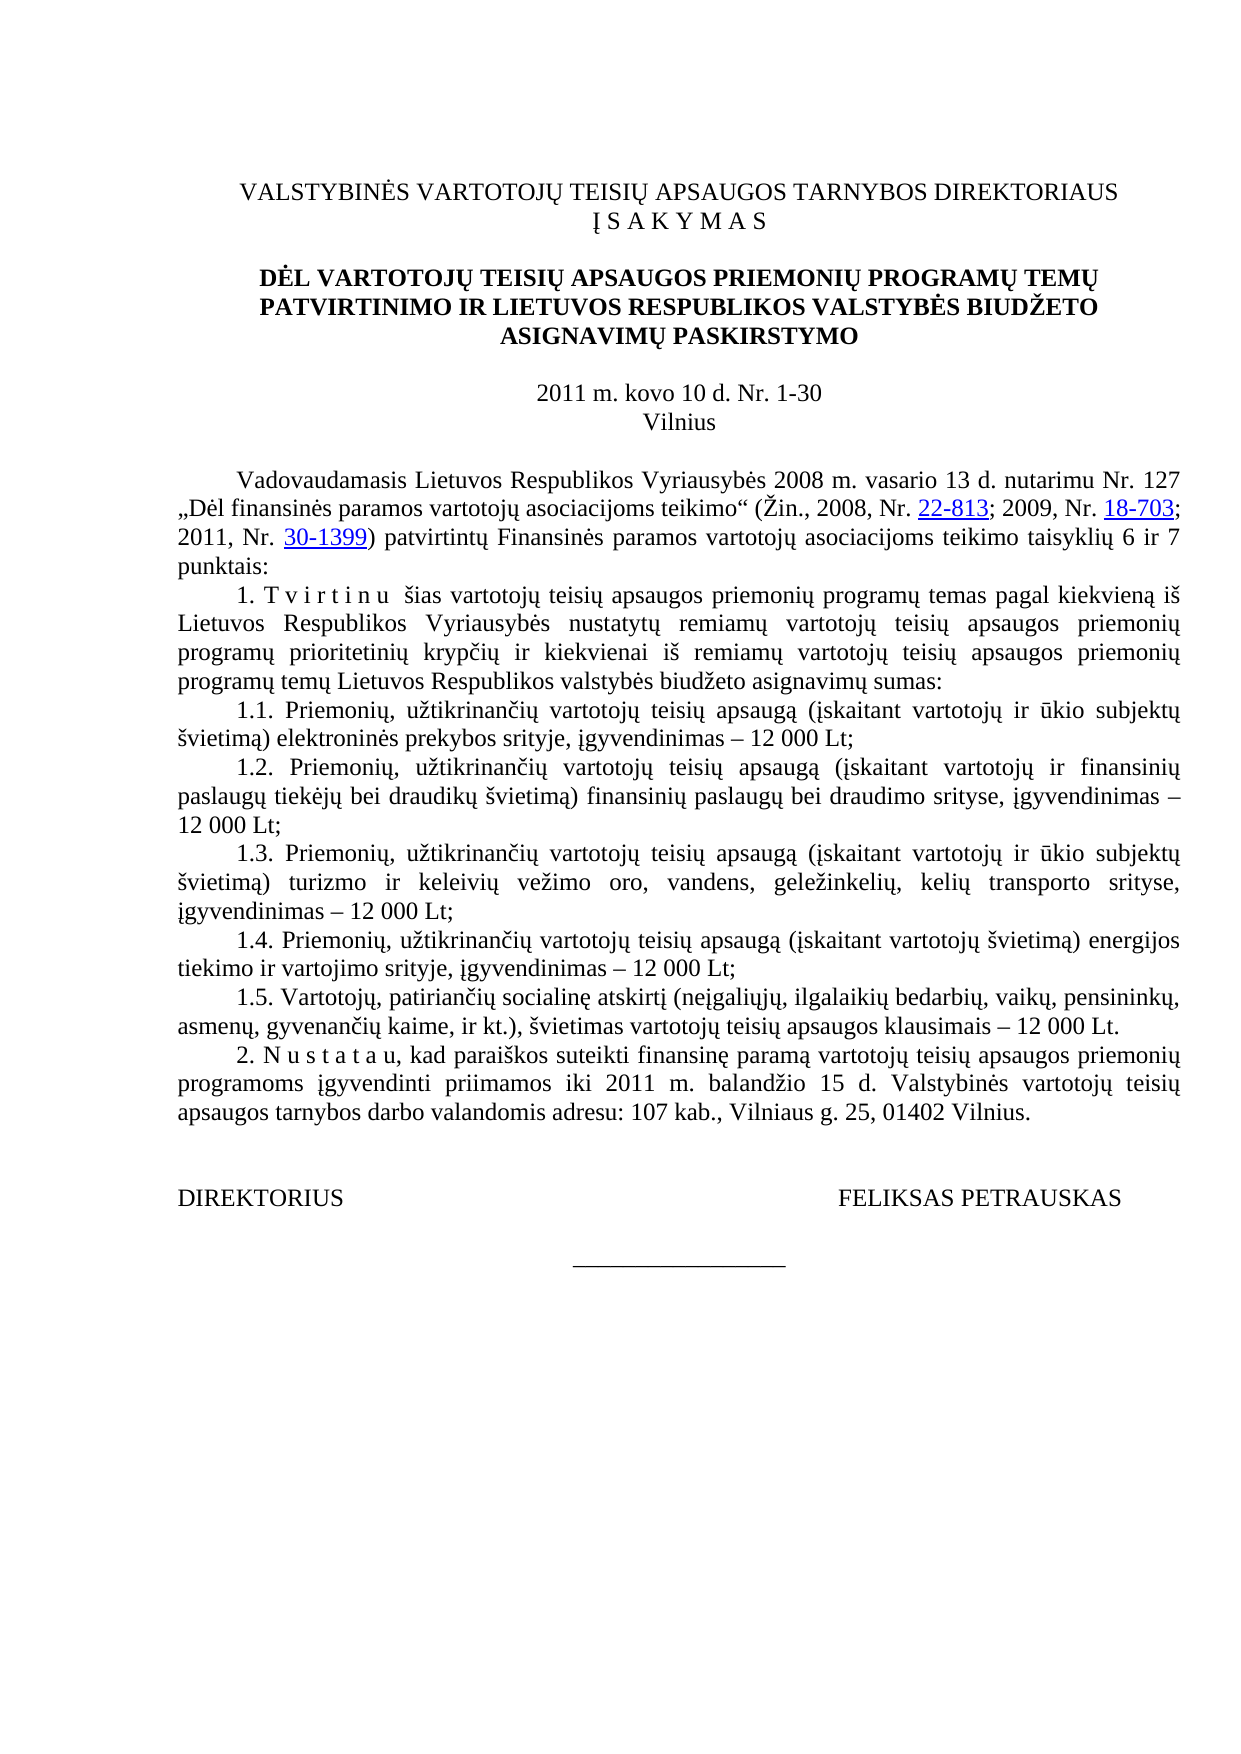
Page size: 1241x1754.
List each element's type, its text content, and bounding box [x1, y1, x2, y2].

text DĖL VARTOTOJŲ TEISIŲ APSAUGOS PRIEMONIŲ PROGRAMŲ TEMŲ PATVIRTINIMO IR LIETUVOS RESPUBLIKOS VALSTYBĖS BIUDŽETO ASIGNAVIMŲ PASKIRSTYMO [177, 263, 1181, 350]
text Direktorius Feliksas Petrauskas [177, 1183, 1181, 1212]
text 1.3. Priemonių, užtikrinančių vartotojų teisių apsaugą (įskaitant vartotojų ir ūkio subjektų švietimą) turizmo ir keleivių vežimo oro, vandens, geležinkelių, kelių transporto srityse, įgyvendinimas – 12 000 Lt; [177, 838, 1181, 925]
text Vadovaudamasis Lietuvos Respublikos Vyriausybės 2008 m. vasario 13 d. nutarimu Nr. 127 „Dėl finansinės paramos vartotojų asociacijoms teikimo“ (Žin., 2008, Nr. 22-813; 2009, Nr. 18-703; 2011, Nr. 30-1399) patvirtintų Finansinės paramos vartotojų asociacijoms teikimo taisyklių 6 ir 7 punktais: [177, 465, 1181, 580]
text 1.5. Vartotojų, patiriančių socialinę atskirtį (neįgaliųjų, ilgalaikių bedarbių, vaikų, pensininkų, asmenų, gyvenančių kaime, ir kt.), švietimas vartotojų teisių apsaugos klausimais – 12 000 Lt. [177, 982, 1181, 1040]
text VALSTYBINĖS VARTOTOJŲ TEISIŲ APSAUGOS TARNYBOS DIREKTORIAUS [177, 177, 1181, 206]
text _________________ [177, 1241, 1181, 1270]
text 1.1. Priemonių, užtikrinančių vartotojų teisių apsaugą (įskaitant vartotojų ir ūkio subjektų švietimą) elektroninės prekybos srityje, įgyvendinimas – 12 000 Lt; [177, 695, 1181, 752]
text 2011 m. kovo 10 d. Nr. 1-30 [177, 378, 1181, 407]
text ĮSAKYMAS [177, 206, 1181, 235]
text 1. Tvirtinu šias vartotojų teisių apsaugos priemonių programų temas pagal kiekvieną iš Lietuvos Respublikos Vyriausybės nustatytų remiamų vartotojų teisių apsaugos priemonių programų prioritetinių krypčių ir kiekvienai iš remiamų vartotojų teisių apsaugos priemonių programų temų Lietuvos Respublikos valstybės biudžeto asignavimų sumas: [177, 580, 1181, 695]
text Vilnius [177, 407, 1181, 436]
text 2. Nustatau, kad paraiškos suteikti finansinę paramą vartotojų teisių apsaugos priemonių programoms įgyvendinti priimamos iki 2011 m. balandžio 15 d. Valstybinės vartotojų teisių apsaugos tarnybos darbo valandomis adresu: 107 kab., Vilniaus g. 25, 01402 Vilnius. [177, 1040, 1181, 1126]
text 1.2. Priemonių, užtikrinančių vartotojų teisių apsaugą (įskaitant vartotojų ir finansinių paslaugų tiekėjų bei draudikų švietimą) finansinių paslaugų bei draudimo srityse, įgyvendinimas – 12 000 Lt; [177, 752, 1181, 838]
text 1.4. Priemonių, užtikrinančių vartotojų teisių apsaugą (įskaitant vartotojų švietimą) energijos tiekimo ir vartojimo srityje, įgyvendinimas – 12 000 Lt; [177, 925, 1181, 982]
